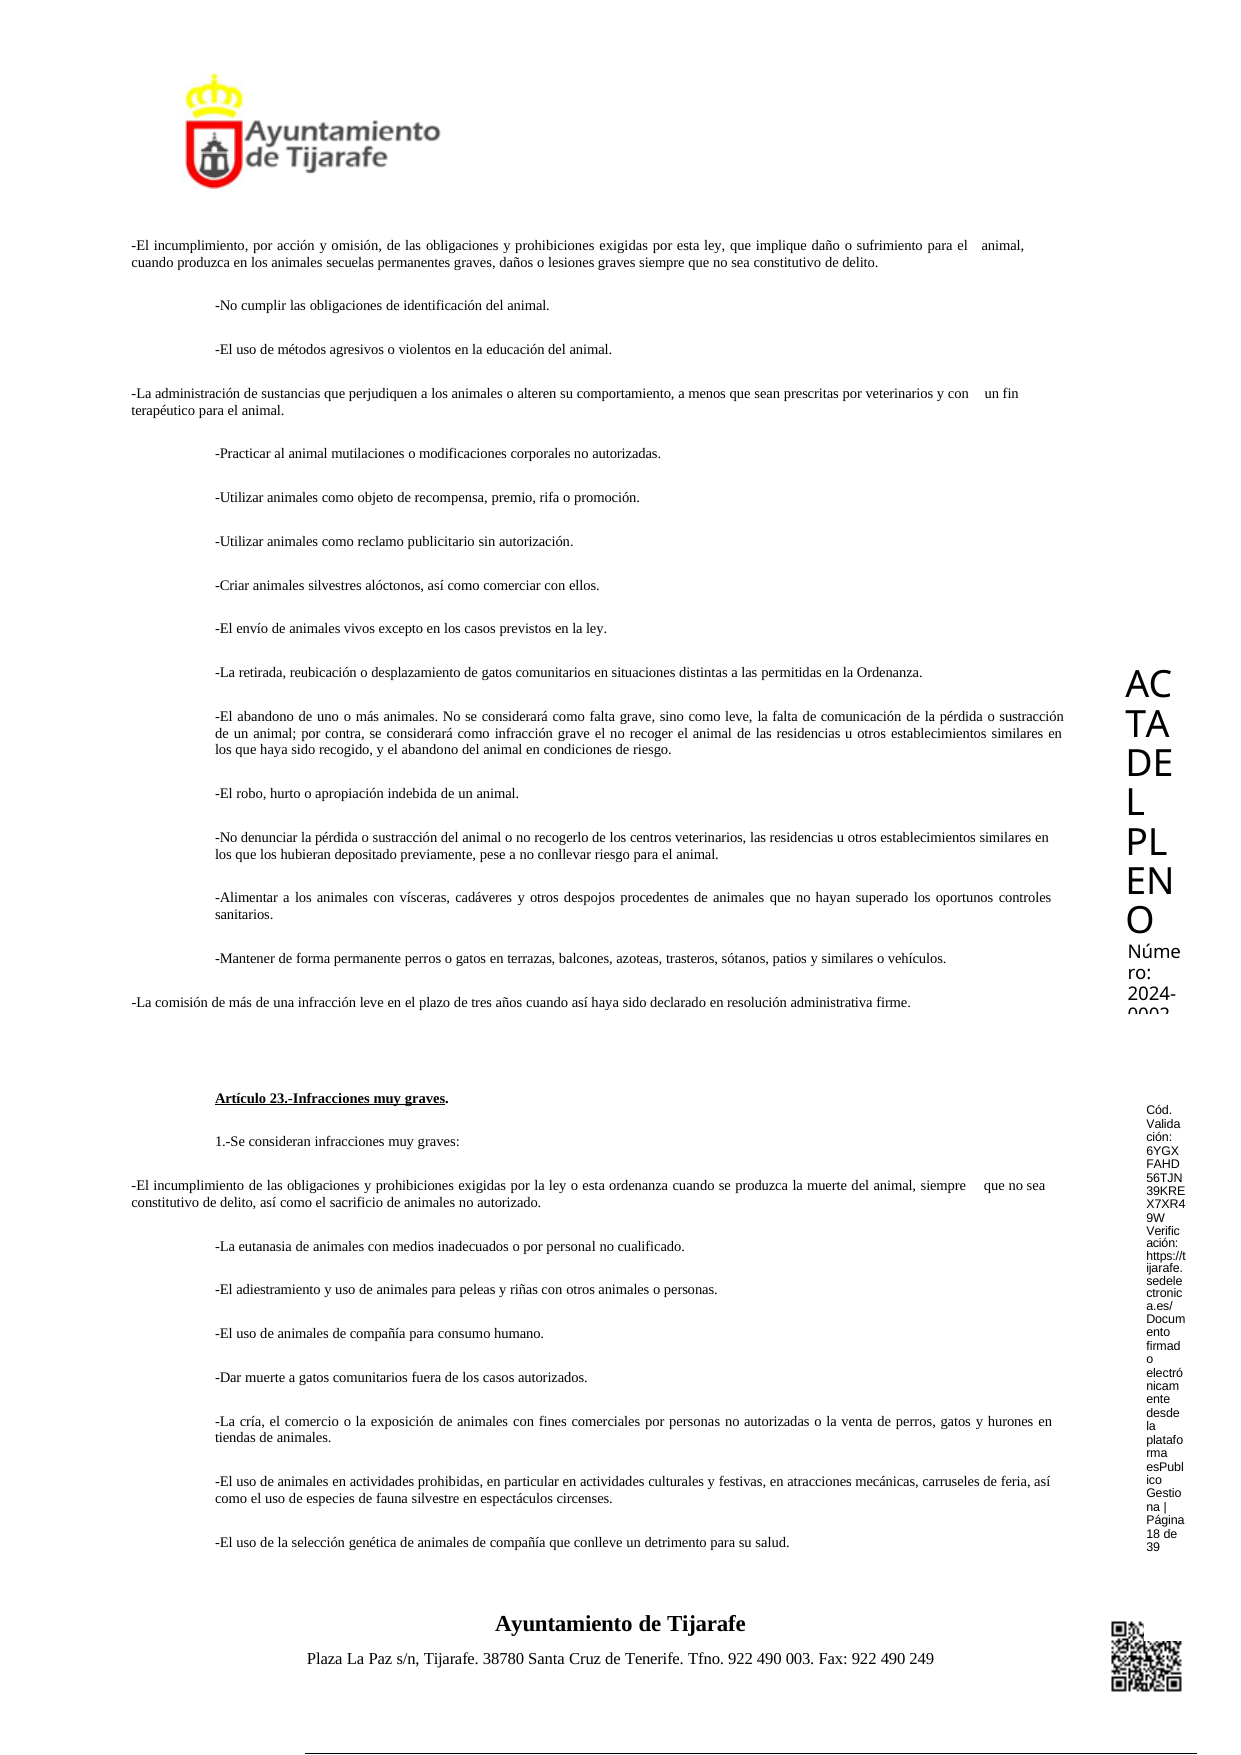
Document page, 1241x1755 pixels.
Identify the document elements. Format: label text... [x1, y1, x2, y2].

text -La eutanasia de animales con medios inadecuados o por personal no cualificado. [215, 1237, 1144, 1254]
text -El robo, hurto o apropiación indebida de un animal. [215, 785, 1123, 802]
text -La comisión de más de una infracción leve en el plazo de tres años cuando así haya sido declarado en resolución administrativa firme. [131, 994, 1123, 1010]
text -Practicar al animal mutilaciones o modificaciones corporales no autorizadas. [215, 445, 1195, 462]
text Cód. Validación: 6YGXFAHD56TJN39KREX7XR49W [1146, 1104, 1186, 1225]
text -El incumplimiento, por acción y omisión, de las obligaciones y prohibiciones exigidas por esta ley, que implique daño o sufrimiento para el animal, cuando produzca en los animales secuelas permanentes graves, daños o lesiones graves siempre que no sea constitutivo de delito. [131, 237, 1059, 270]
text -El adiestramiento y uso de animales para peleas y riñas con otros animales o personas. [215, 1281, 1144, 1298]
text -La cría, el comercio o la exposición de animales con fines comerciales por personas no autorizadas o la venta de perros, gatos y hurones en tiendas de animales. [215, 1412, 1055, 1446]
text -Alimentar a los animales con vísceras, cadáveres y otros despojos procedentes de animales que no hayan superado los oportunos controles sanitarios. [215, 889, 1059, 923]
text -Mantener de forma permanente perros o gatos en terrazas, balcones, azoteas, trasteros, sótanos, patios y similares o vehículos. [215, 950, 1123, 967]
text -El incumplimiento de las obligaciones y prohibiciones exigidas por la ley o esta ordenanza cuando se produzca la muerte del animal, siempre que no sea constitutivo de delito, así como el sacrificio de animales no autorizado. [131, 1177, 1059, 1210]
text -Criar animales silvestres alóctonos, así como comerciar con ellos. [215, 576, 1195, 593]
text -El uso de animales de compañía para consumo humano. [215, 1325, 1144, 1342]
text -La retirada, reubicación o desplazamiento de gatos comunitarios en situaciones distintas a las permitidas en la Ordenanza. [215, 664, 1195, 1014]
text -No cumplir las obligaciones de identificación del animal. [215, 297, 1195, 314]
text -Dar muerte a gatos comunitarios fuera de los casos autorizados. [215, 1369, 1144, 1385]
text Documento firmado electrónicamente desde la plataforma esPublico Gestiona | Página 18 de 39 [1146, 1312, 1186, 1554]
text Número: 2024-0002 Fecha: 13/06/2024 [1127, 942, 1185, 1014]
text -El uso de la selección genética de animales de compañía que conlleve un detrimento para su salud. [215, 1534, 1144, 1550]
text -El abandono de uno o más animales. No se considerará como falta grave, sino como leve, la falta de comunicación de la pérdida o sustracción de un animal; por contra, se considerará como infracción grave el no recoger el animal de las residencias u otros establecimientos similares en los que haya sido recogido, y el abandono del animal en condiciones de riesgo. [215, 708, 1064, 758]
text -Utilizar animales como reclamo publicitario sin autorización. [215, 533, 1195, 549]
text -El uso de métodos agresivos o violentos en la educación del animal. [215, 341, 1195, 358]
text 1.-Se consideran infracciones muy graves: [215, 1133, 1144, 1150]
text ACTA DEL PLENO [1125, 666, 1185, 942]
text -No denunciar la pérdida o sustracción del animal o no recogerlo de los centros veterinarios, las residencias u otros establecimientos similares en los que los hubieran depositado previamente, pese a no conllevar riesgo para el animal. [215, 829, 1059, 862]
text Verificación: https://tijarafe.sedelectronica.es/ [1146, 1225, 1186, 1312]
text -La administración de sustancias que perjudiquen a los animales o alteren su comportamiento, a menos que sean prescritas por veterinarios y con un fin terapéutico para el animal. [131, 384, 1059, 418]
subtitle Artículo 23.-Infracciones muy graves. [215, 1089, 1195, 1641]
text -El uso de animales en actividades prohibidas, en particular en actividades culturales y festivas, en atracciones mecánicas, carruseles de feria, así como el uso de especies de fauna silvestre en espectáculos circenses. [215, 1473, 1055, 1506]
text -Utilizar animales como objeto de recompensa, premio, rifa o promoción. [215, 489, 1195, 506]
text -El envío de animales vivos excepto en los casos previstos en la ley. [215, 620, 1195, 637]
